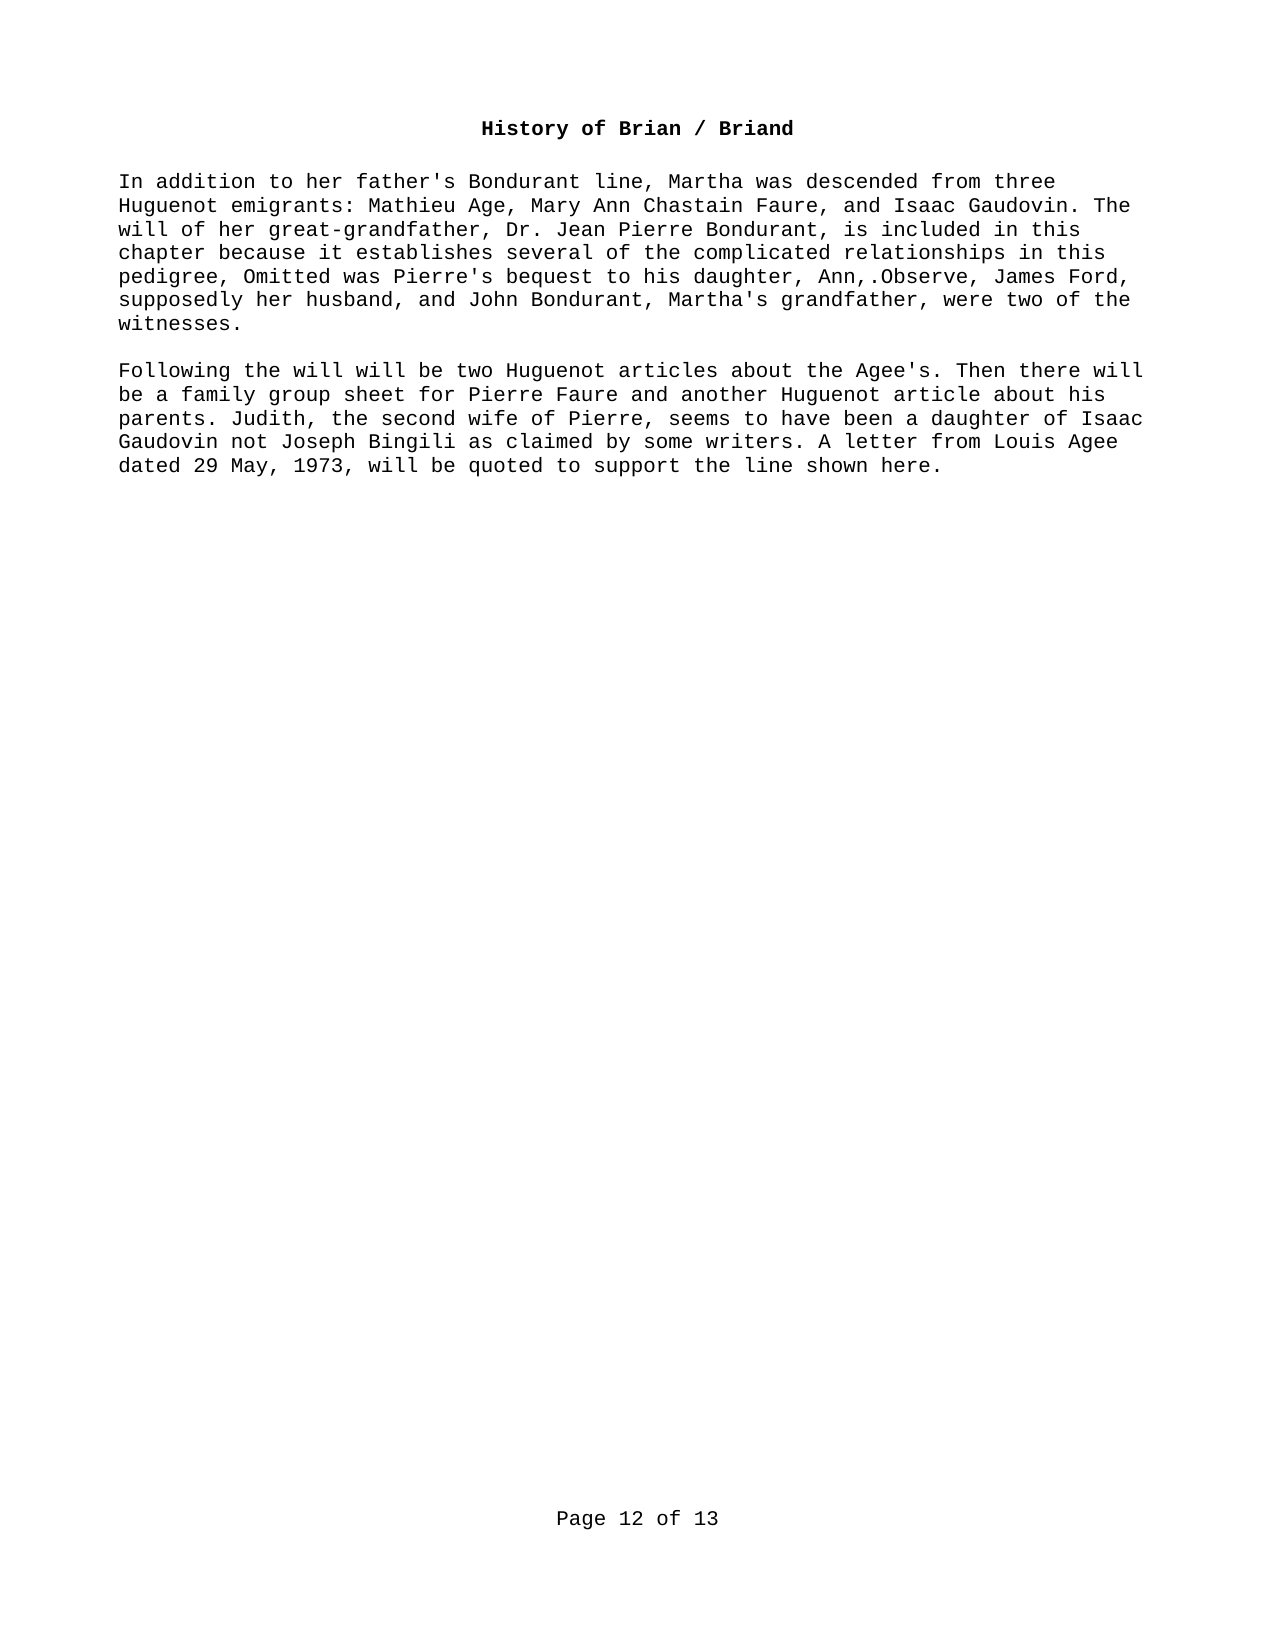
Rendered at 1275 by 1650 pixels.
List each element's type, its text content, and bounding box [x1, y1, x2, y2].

text In addition to her father's Bondurant line, Martha was descended from three Huguenot emigrants: Mathieu Age, Mary Ann Chastain Faure, and Isaac Gaudovin. The will of her great-grandfather, Dr. Jean Pierre Bondurant, is included in this chapter because it establishes several of the complicated relationships in this pedigree, Omitted was Pierre's bequest to his daughter, Ann,.Observe, James Ford, supposedly her husband, and John Bondurant, Martha's grandfather, were two of the witnesses. [118, 171, 1157, 337]
text Following the will will be two Huguenot articles about the Agee's. Then there will be a family group sheet for Pierre Faure and another Huguenot article about his parents. Judith, the second wife of Pierre, seems to have been a daughter of Isaac Gaudovin not Joseph Bingili as claimed by some writers. A letter from Louis Agee dated 29 May, 1973, will be quoted to support the line shown here. [118, 360, 1157, 479]
